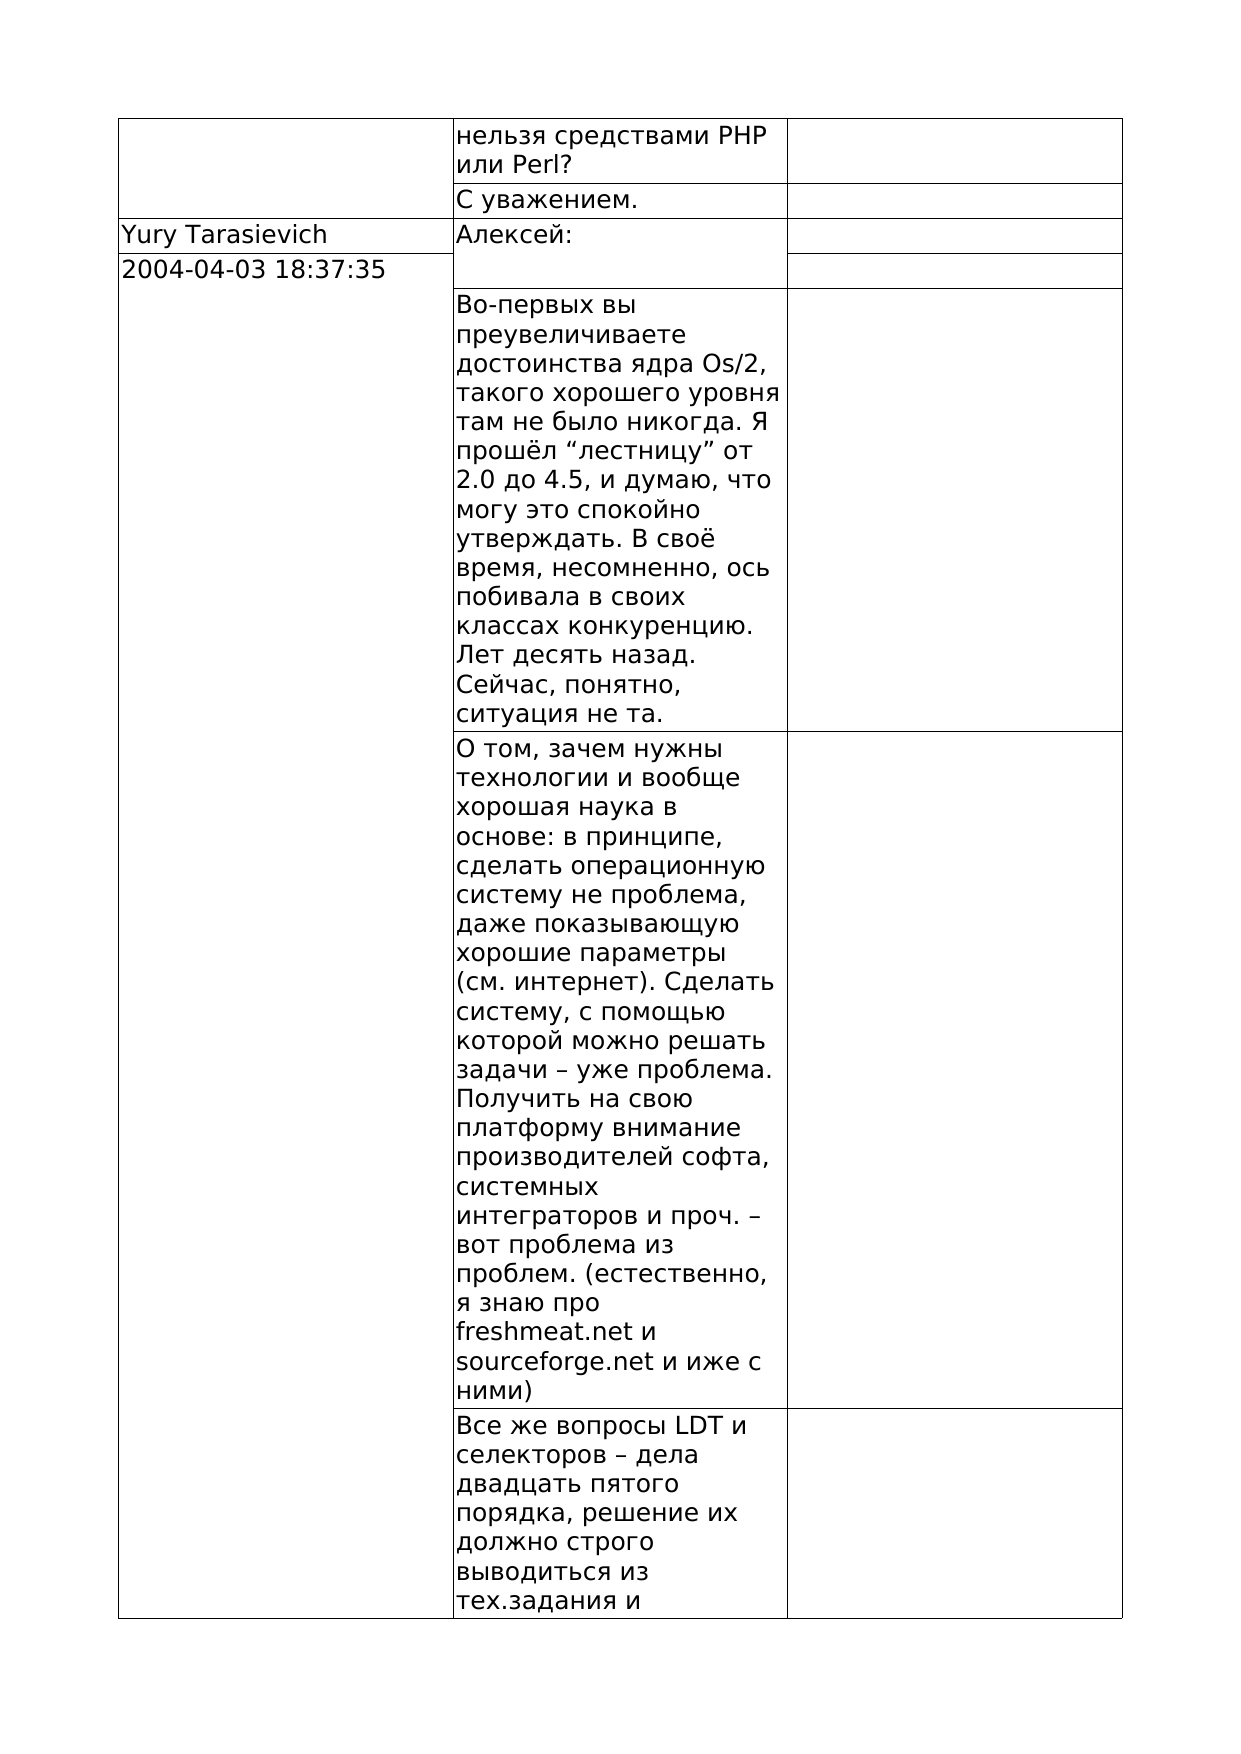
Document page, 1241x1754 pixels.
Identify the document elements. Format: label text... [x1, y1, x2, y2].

table_cell Алексей: [454, 219, 787, 288]
table_cell С уважением. [454, 184, 787, 217]
table_cell [788, 219, 1122, 253]
table_cell Yury Tarasievich [119, 219, 453, 253]
table_cell [788, 184, 1122, 217]
table_cell 2004-04-03 18:37:35 [119, 254, 453, 1618]
table_cell [788, 732, 1122, 1408]
table_cell О том, зачем нужны технологии и вообще хорошая наука в основе: в принципе, сделать операционную систему не проблема, даже показывающую хорошие параметры (см. интернет). Сделать систему, с помощью которой можно решать задачи – уже проблема. Получить на свою платформу внимание производителей софта, системных интеграторов и проч. – вот проблема из проблем. (естественно, я знаю про freshmeat.net и sourceforge.net и иже с ними) [454, 732, 787, 1408]
table_cell [788, 1409, 1122, 1618]
table_cell [788, 289, 1122, 731]
table_cell Во-первых вы преувеличиваете достоинства ядра Os/2, такого хорошего уровня там не было никогда. Я прошёл “лестницу” от 2.0 до 4.5, и думаю, что могу это спокойно утверждать. В своё время, несомненно, ось побивала в своих классах конкуренцию. Лет десять назад. Сейчас, понятно, ситуация не та. [454, 289, 787, 731]
table_cell [119, 119, 453, 217]
table_cell нельзя средствами PHP или Perl? [454, 119, 787, 182]
table_cell [788, 119, 1122, 182]
table_cell Все же вопросы LDT и селекторов – дела двадцать пятого порядка, решение их должно строго выводиться из тех.задания и [454, 1409, 787, 1618]
table_cell [788, 254, 1122, 288]
